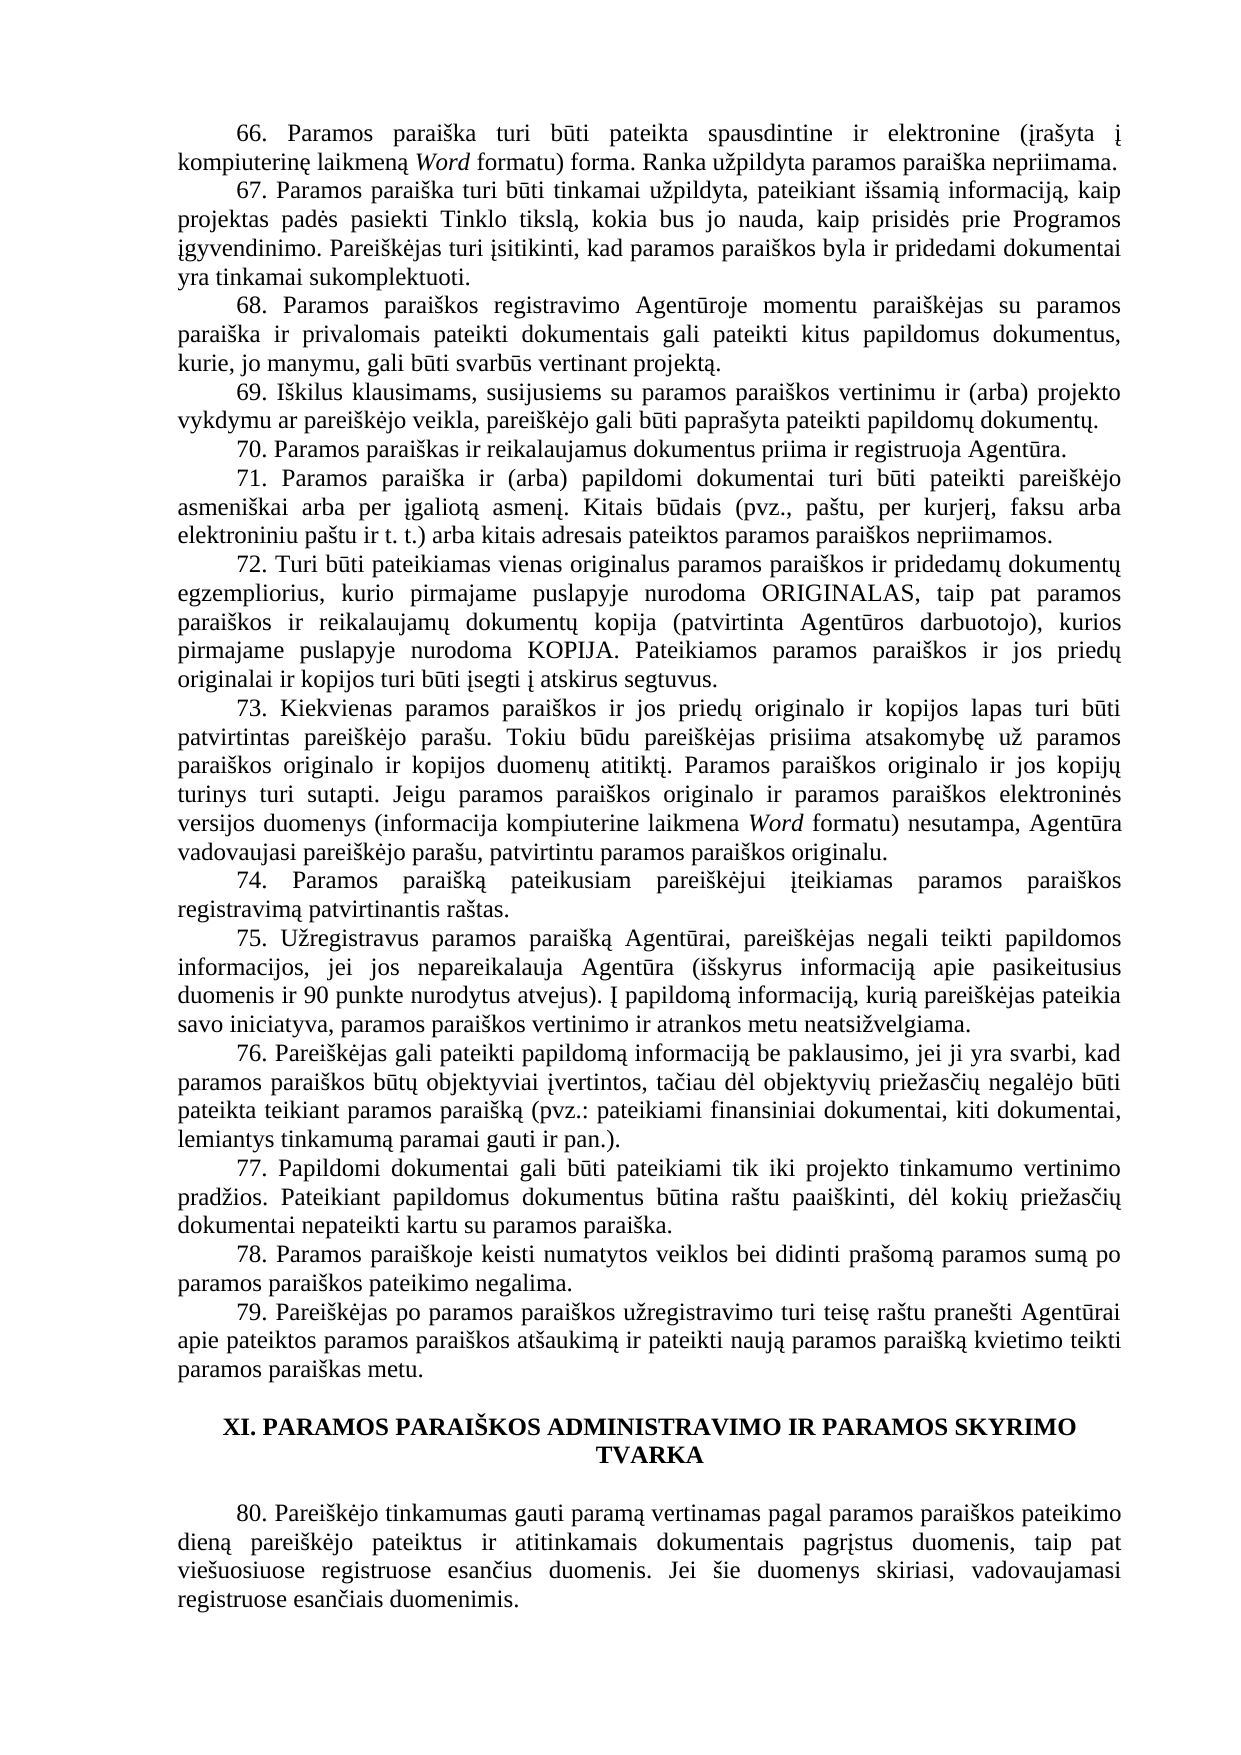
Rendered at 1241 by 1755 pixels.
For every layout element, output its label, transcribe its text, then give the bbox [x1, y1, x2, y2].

text 77. Papildomi dokumentai gali būti pateikiami tik iki projekto tinkamumo vertinimo pradžios. Pateikiant papildomus dokumentus būtina raštu paaiškinti, dėl kokių priežasčių dokumentai nepateikti kartu su paramos paraiška. [177, 1153, 1122, 1239]
text 71. Paramos paraiška ir (arba) papildomi dokumentai turi būti pateikti pareiškėjo asmeniškai arba per įgaliotą asmenį. Kitais būdais (pvz., paštu, per kurjerį, faksu arba elektroniniu paštu ir t. t.) arba kitais adresais pateiktos paramos paraiškos nepriimamos. [177, 463, 1122, 549]
text 75. Užregistravus paramos paraišką Agentūrai, pareiškėjas negali teikti papildomos informacijos, jei jos nepareikalauja Agentūra (išskyrus informaciją apie pasikeitusius duomenis ir 90 punkte nurodytus atvejus). Į papildomą informaciją, kurią pareiškėjas pateikia savo iniciatyva, paramos paraiškos vertinimo ir atrankos metu neatsižvelgiama. [177, 923, 1122, 1038]
text XI. PARAMOS PARAIŠKOS ADMINISTRAVIMO IR PARAMOS SKYRIMO TVARKA [177, 1412, 1122, 1469]
text 67. Paramos paraiška turi būti tinkamai užpildyta, pateikiant išsamią informaciją, kaip projektas padės pasiekti Tinklo tikslą, kokia bus jo nauda, kaip prisidės prie Programos įgyvendinimo. Pareiškėjas turi įsitikinti, kad paramos paraiškos byla ir pridedami dokumentai yra tinkamai sukomplektuoti. [177, 176, 1122, 291]
text 74. Paramos paraišką pateikusiam pareiškėjui įteikiamas paramos paraiškos registravimą patvirtinantis raštas. [177, 866, 1122, 923]
text 72. Turi būti pateikiamas vienas originalus paramos paraiškos ir pridedamų dokumentų egzempliorius, kurio pirmajame puslapyje nurodoma ORIGINALAS, taip pat paramos paraiškos ir reikalaujamų dokumentų kopija (patvirtinta Agentūros darbuotojo), kurios pirmajame puslapyje nurodoma KOPIJA. Pateikiamos paramos paraiškos ir jos priedų originalai ir kopijos turi būti įsegti į atskirus segtuvus. [177, 549, 1122, 693]
text 73. Kiekvienas paramos paraiškos ir jos priedų originalo ir kopijos lapas turi būti patvirtintas pareiškėjo parašu. Tokiu būdu pareiškėjas prisiima atsakomybę už paramos paraiškos originalo ir kopijos duomenų atitiktį. Paramos paraiškos originalo ir jos kopijų turinys turi sutapti. Jeigu paramos paraiškos originalo ir paramos paraiškos elektroninės versijos duomenys (informacija kompiuterine laikmena Word formatu) nesutampa, Agentūra vadovaujasi pareiškėjo parašu, patvirtintu paramos paraiškos originalu. [177, 693, 1122, 866]
text 66. Paramos paraiška turi būti pateikta spausdintine ir elektronine (įrašyta į kompiuterinę laikmeną Word formatu) forma. Ranka užpildyta paramos paraiška nepriimama. [177, 118, 1122, 176]
text 79. Pareiškėjas po paramos paraiškos užregistravimo turi teisę raštu pranešti Agentūrai apie pateiktos paramos paraiškos atšaukimą ir pateikti naują paramos paraišką kvietimo teikti paramos paraiškas metu. [177, 1297, 1122, 1383]
text 68. Paramos paraiškos registravimo Agentūroje momentu paraiškėjas su paramos paraiška ir privalomais pateikti dokumentais gali pateikti kitus papildomus dokumentus, kurie, jo manymu, gali būti svarbūs vertinant projektą. [177, 291, 1122, 377]
text 78. Paramos paraiškoje keisti numatytos veiklos bei didinti prašomą paramos sumą po paramos paraiškos pateikimo negalima. [177, 1239, 1122, 1297]
text 70. Paramos paraiškas ir reikalaujamus dokumentus priima ir registruoja Agentūra. [177, 434, 1122, 463]
text 80. Pareiškėjo tinkamumas gauti paramą vertinamas pagal paramos paraiškos pateikimo dieną pareiškėjo pateiktus ir atitinkamais dokumentais pagrįstus duomenis, taip pat viešuosiuose registruose esančius duomenis. Jei šie duomenys skiriasi, vadovaujamasi registruose esančiais duomenimis. [177, 1498, 1122, 1613]
text 76. Pareiškėjas gali pateikti papildomą informaciją be paklausimo, jei ji yra svarbi, kad paramos paraiškos būtų objektyviai įvertintos, tačiau dėl objektyvių priežasčių negalėjo būti pateikta teikiant paramos paraišką (pvz.: pateikiami finansiniai dokumentai, kiti dokumentai, lemiantys tinkamumą paramai gauti ir pan.). [177, 1038, 1122, 1153]
text 69. Iškilus klausimams, susijusiems su paramos paraiškos vertinimu ir (arba) projekto vykdymu ar pareiškėjo veikla, pareiškėjo gali būti paprašyta pateikti papildomų dokumentų. [177, 377, 1122, 434]
